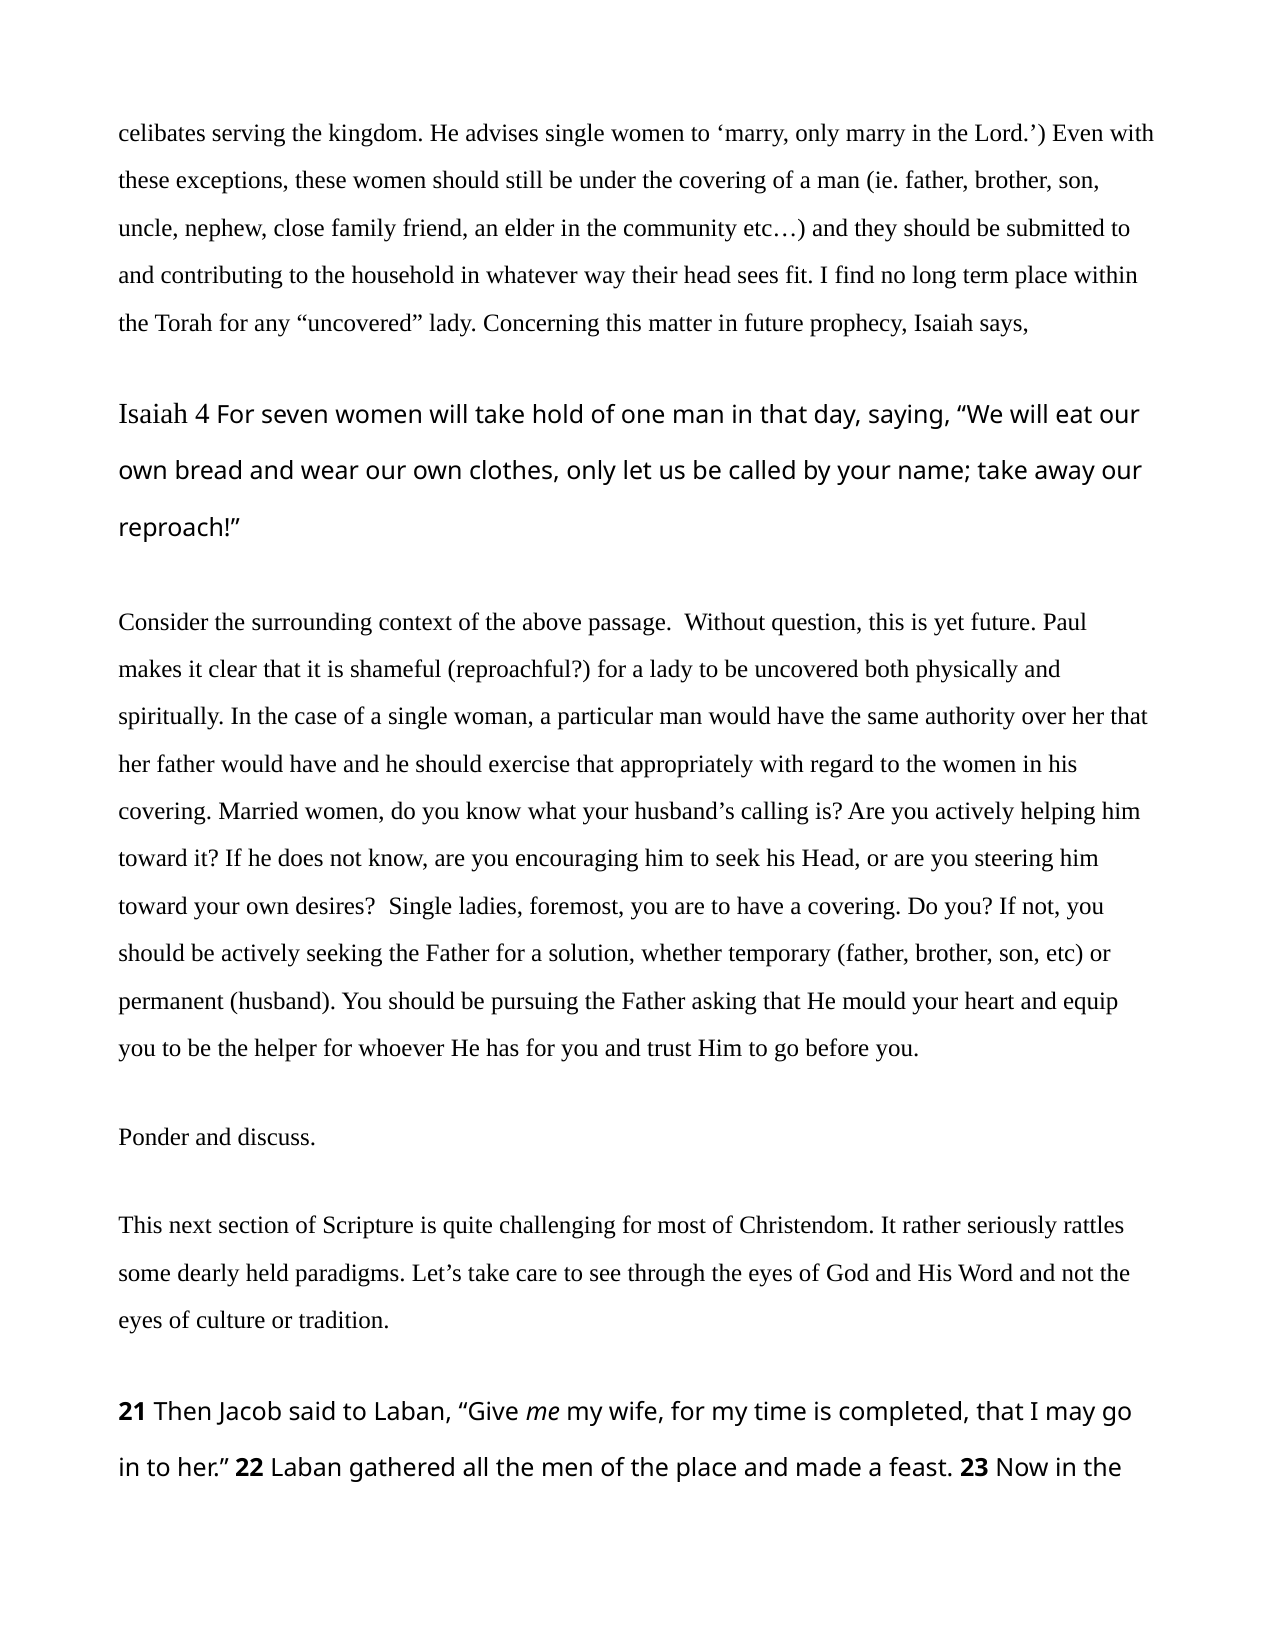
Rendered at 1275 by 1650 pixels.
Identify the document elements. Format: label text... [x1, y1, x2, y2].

text Consider the surrounding context of the above passage. Without question, this is yet future. Paul makes it clear that it is shameful (reproachful?) for a lady to be uncovered both physically and spiritually. In the case of a single woman, a particular man would have the same authority over her that her father would have and he should exercise that appropriately with regard to the women in his covering. Married women, do you know what your husband’s calling is? Are you actively helping him toward it? If he does not know, are you encouraging him to seek his Head, or are you steering him toward your own desires? Single ladies, foremost, you are to have a covering. Do you? If not, you should be actively seeking the Father for a solution, whether temporary (father, brother, son, etc) or permanent (husband). You should be pursuing the Father asking that He mould your heart and equip you to be the helper for whoever He has for you and trust Him to go before you. [118, 607, 1157, 1062]
text Ponder and discuss. [118, 1122, 1157, 1151]
text 21 Then Jacob said to Laban, “Give me my wife, for my time is completed, that I may go in to her.” 22 Laban gathered all the men of the place and made a feast. 23 Now in the [118, 1394, 1157, 1484]
text celibates serving the kingdom. He advises single women to ‘marry, only marry in the Lord.’) Even with these exceptions, these women should still be under the covering of a man (ie. father, brother, son, uncle, nephew, close family friend, an elder in the community etc…) and they should be submitted to and contributing to the household in whatever way their head sees fit. I find no long term place within the Torah for any “uncovered” lady. Concerning this matter in future prophecy, Isaiah says, [118, 118, 1157, 336]
text Isaiah 4 For seven women will take hold of one man in that day, saying, “We will eat our own bread and wear our own clothes, only let us be called by your name; take away our reproach!” [118, 396, 1157, 543]
text This next section of Scripture is quite challenging for most of Christendom. It rather seriously rattles some dearly held paradigms. Let’s take care to see through the eyes of God and His Word and not the eyes of culture or tradition. [118, 1210, 1157, 1334]
